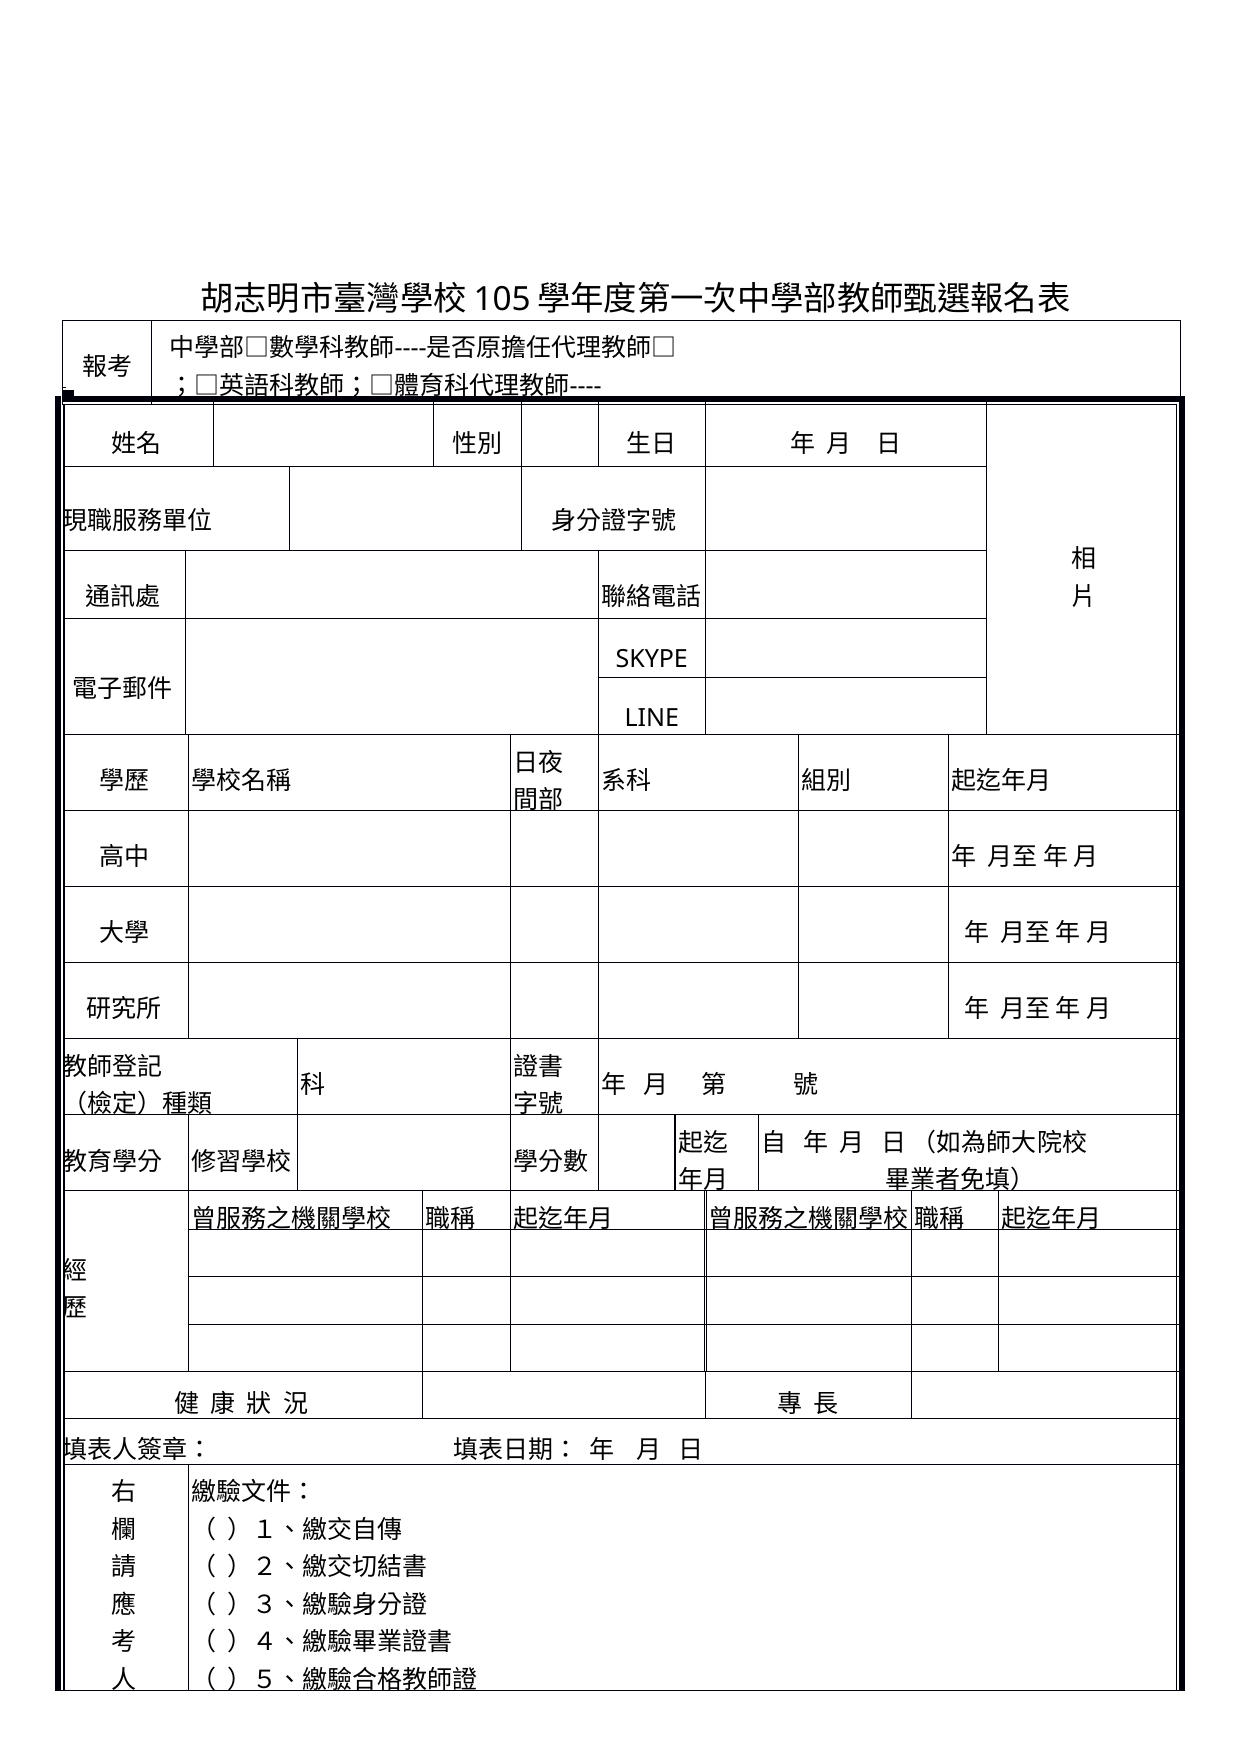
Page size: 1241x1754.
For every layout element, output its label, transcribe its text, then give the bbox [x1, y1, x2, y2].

table_cell [214, 405, 433, 466]
table_cell [423, 1277, 510, 1323]
table_cell 年 月至 年 月 [949, 811, 1176, 886]
table_cell [423, 1325, 510, 1371]
table_cell 日夜 間部 [511, 735, 598, 810]
table_cell 身分證字號 [522, 467, 705, 550]
table_cell [511, 1277, 704, 1323]
table_cell 年 月至 年 月 [949, 963, 1176, 1038]
table_cell 繳驗文件： （ ）１、繳交自傳 （ ）２、繳交切結書 （ ）３、繳驗身分證 （ ）４、繳驗畢業證書 （ ）５、繳驗合格教師證 [189, 1465, 1176, 1690]
table_cell [189, 963, 510, 1038]
table_cell [290, 467, 521, 550]
table_cell 職稱 [912, 1191, 998, 1229]
table_cell [707, 1230, 911, 1276]
table_cell [189, 1325, 422, 1371]
table_cell [511, 811, 598, 886]
table_cell 年 月 第 號 [599, 1039, 1176, 1114]
text 胡志明市臺灣學校105學年度第一次中學部教師甄選報名表 [89, 271, 1181, 320]
table_cell 年 月 日 [706, 405, 986, 466]
table_cell 大學 [65, 887, 188, 962]
table_cell 高中 [65, 811, 188, 886]
table_cell [912, 1325, 998, 1371]
table_cell [599, 811, 798, 886]
table_cell [707, 1325, 911, 1371]
table_cell [706, 678, 986, 734]
table_cell [186, 619, 598, 734]
table_cell 起迄年月 [949, 735, 1176, 810]
table_cell 生日 [599, 405, 705, 466]
table_cell 研究所 [65, 963, 188, 1038]
table_cell [186, 551, 598, 617]
table_cell LINE [599, 678, 705, 734]
table_cell 學校名稱 [189, 735, 510, 810]
table_cell [999, 1277, 1176, 1323]
table_cell 自 年 月 日 （如為師大院校 畢業者免填） [759, 1115, 1176, 1190]
table_cell 年 月至 年 月 [949, 887, 1176, 962]
table_cell [189, 1277, 422, 1323]
table_cell [423, 1230, 510, 1276]
table_cell 學分數 [511, 1115, 598, 1190]
table_cell [799, 887, 948, 962]
table_cell [522, 405, 598, 466]
table_cell 填表人簽章： 填表日期： 年 月 日 [65, 1419, 1176, 1464]
table_cell [706, 467, 986, 550]
table_cell 學歷 [65, 735, 188, 810]
table_cell [189, 887, 510, 962]
table_cell [799, 963, 948, 1038]
table_cell 性別 [434, 405, 521, 466]
table_cell 曾服務之機關學校 [189, 1191, 422, 1229]
table_cell [511, 1325, 704, 1371]
table_cell 曾服務之機關學校 [707, 1191, 911, 1229]
table_cell 起迄年月 [999, 1191, 1176, 1229]
table_cell 起迄年月 [511, 1191, 704, 1229]
table_cell 組別 [799, 735, 948, 810]
table_cell 電子郵件 [65, 619, 185, 734]
table_cell [912, 1230, 998, 1276]
table_cell 現職服務單位 [65, 467, 289, 550]
table_cell [599, 963, 798, 1038]
table_cell 健 康 狀 況 [65, 1372, 422, 1418]
table_cell [799, 811, 948, 886]
table_cell [912, 1372, 1176, 1418]
table_cell [912, 1277, 998, 1323]
table_cell 經 歷 [65, 1191, 188, 1371]
table_cell [999, 1230, 1176, 1276]
table_cell 起迄 年月 [676, 1115, 758, 1190]
table_cell 教育學分 [65, 1115, 188, 1190]
table_cell [189, 1230, 422, 1276]
table_cell 科 [298, 1039, 510, 1114]
table_cell 證書 字號 [511, 1039, 598, 1114]
table_cell 專 長 [706, 1372, 911, 1418]
table_cell 聯絡電話 [599, 551, 705, 617]
table_cell 右 欄 請 應 考 人 [65, 1465, 188, 1690]
table_cell [189, 811, 510, 886]
table_cell 教師登記 （檢定）種類 [65, 1039, 297, 1114]
table_cell [706, 551, 986, 617]
table_cell [599, 1115, 674, 1190]
table_cell [706, 619, 986, 677]
table_cell [707, 1277, 911, 1323]
table_cell 系科 [599, 735, 798, 810]
table_cell [423, 1372, 705, 1418]
table_cell [298, 1115, 510, 1190]
table_cell [599, 887, 798, 962]
table_header 中學部□數學科教師----是否原擔任代理教師□ ；□英語科教師；□體育科代理教師---- [152, 321, 1180, 396]
table_cell [511, 1230, 704, 1276]
table_cell [999, 1325, 1176, 1371]
table_cell 通訊處 [65, 551, 185, 617]
table_cell [511, 963, 598, 1038]
table_cell 相 片 [987, 405, 1176, 734]
table_cell [511, 887, 598, 962]
table_cell 姓名 [65, 405, 213, 466]
table_cell SKYPE [599, 619, 705, 677]
table_header 報考 [63, 321, 151, 396]
table_cell 職稱 [423, 1191, 510, 1229]
table_cell 修習學校 [189, 1115, 297, 1190]
